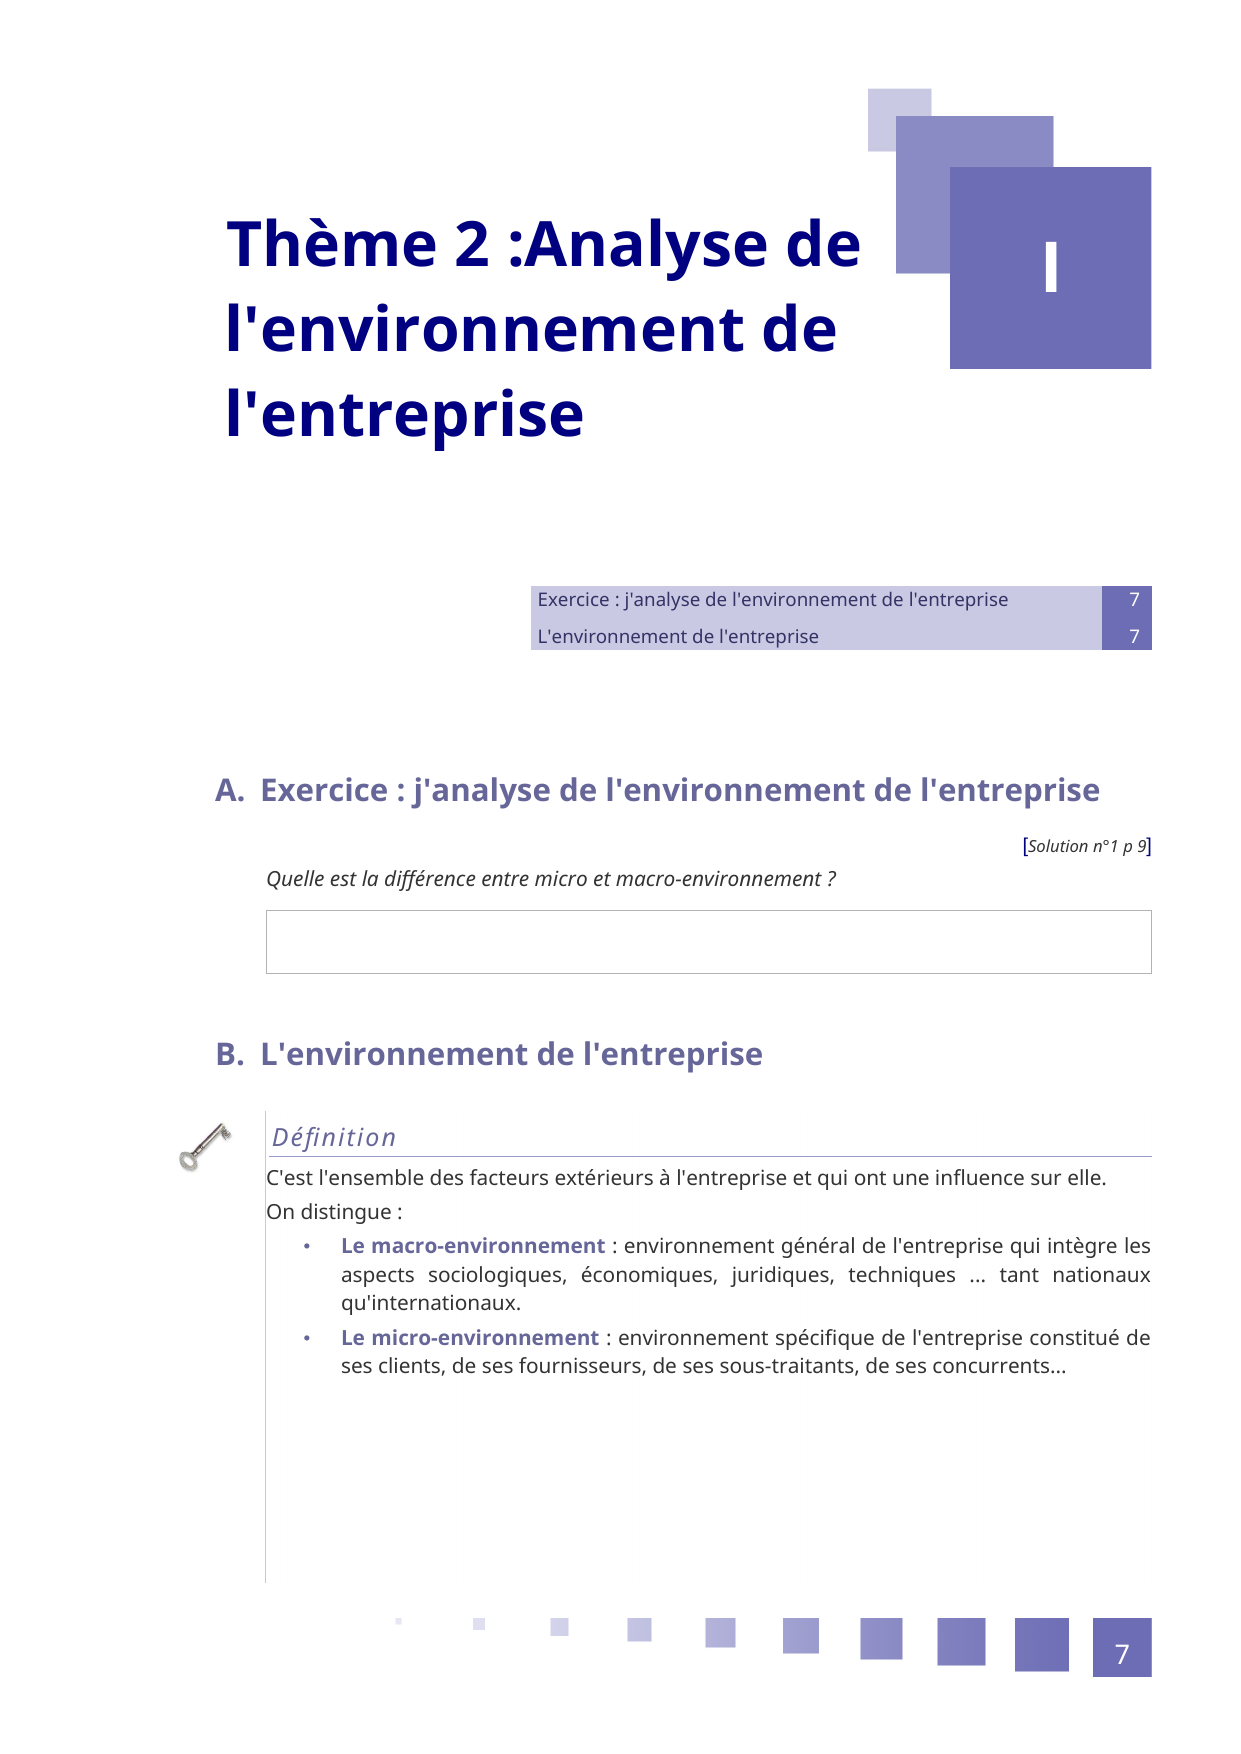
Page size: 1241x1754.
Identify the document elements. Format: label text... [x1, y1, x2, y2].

picture [351, 811, 1152, 835]
picture [351, 858, 1152, 864]
text On distingue : [266, 1197, 1152, 1225]
title Définition [269, 1117, 1152, 1156]
title L'environnement de l'entreprise 7 [537, 624, 1140, 649]
text [Solution n°1 p 9] [266, 835, 1152, 858]
picture [351, 88, 1152, 768]
picture [177, 1111, 1152, 1583]
title L'environnement de l'entreprise [207, 1032, 1152, 1075]
text Quelle est la différence entre micro et macro-environnement ? [266, 864, 1152, 892]
text I [951, 227, 1152, 308]
picture [351, 1618, 1152, 1678]
list Le micro-environnement : environnement spécifique de l'entreprise constitué de ses clients, de ses fournisseurs, de ses sous-traitants, de ses concurrents... [303, 1323, 1152, 1379]
table_header [267, 911, 1151, 973]
title Exercice : j'analyse de l'environnement de l'entreprise [207, 768, 1152, 811]
title Exercice : j'analyse de l'environnement de l'entreprise 7 [537, 586, 1140, 612]
text C'est l'ensemble des facteurs extérieurs à l'entreprise et qui ont une influence sur elle. [266, 1163, 1152, 1191]
list Le macro-environnement : environnement général de l'entreprise qui intègre les aspects sociologiques, économiques, juridiques, techniques ... tant nationaux qu'internationaux. [303, 1231, 1152, 1317]
title I - Thème 2 :Analyse de l'environnement de l'entreprise [224, 199, 868, 455]
